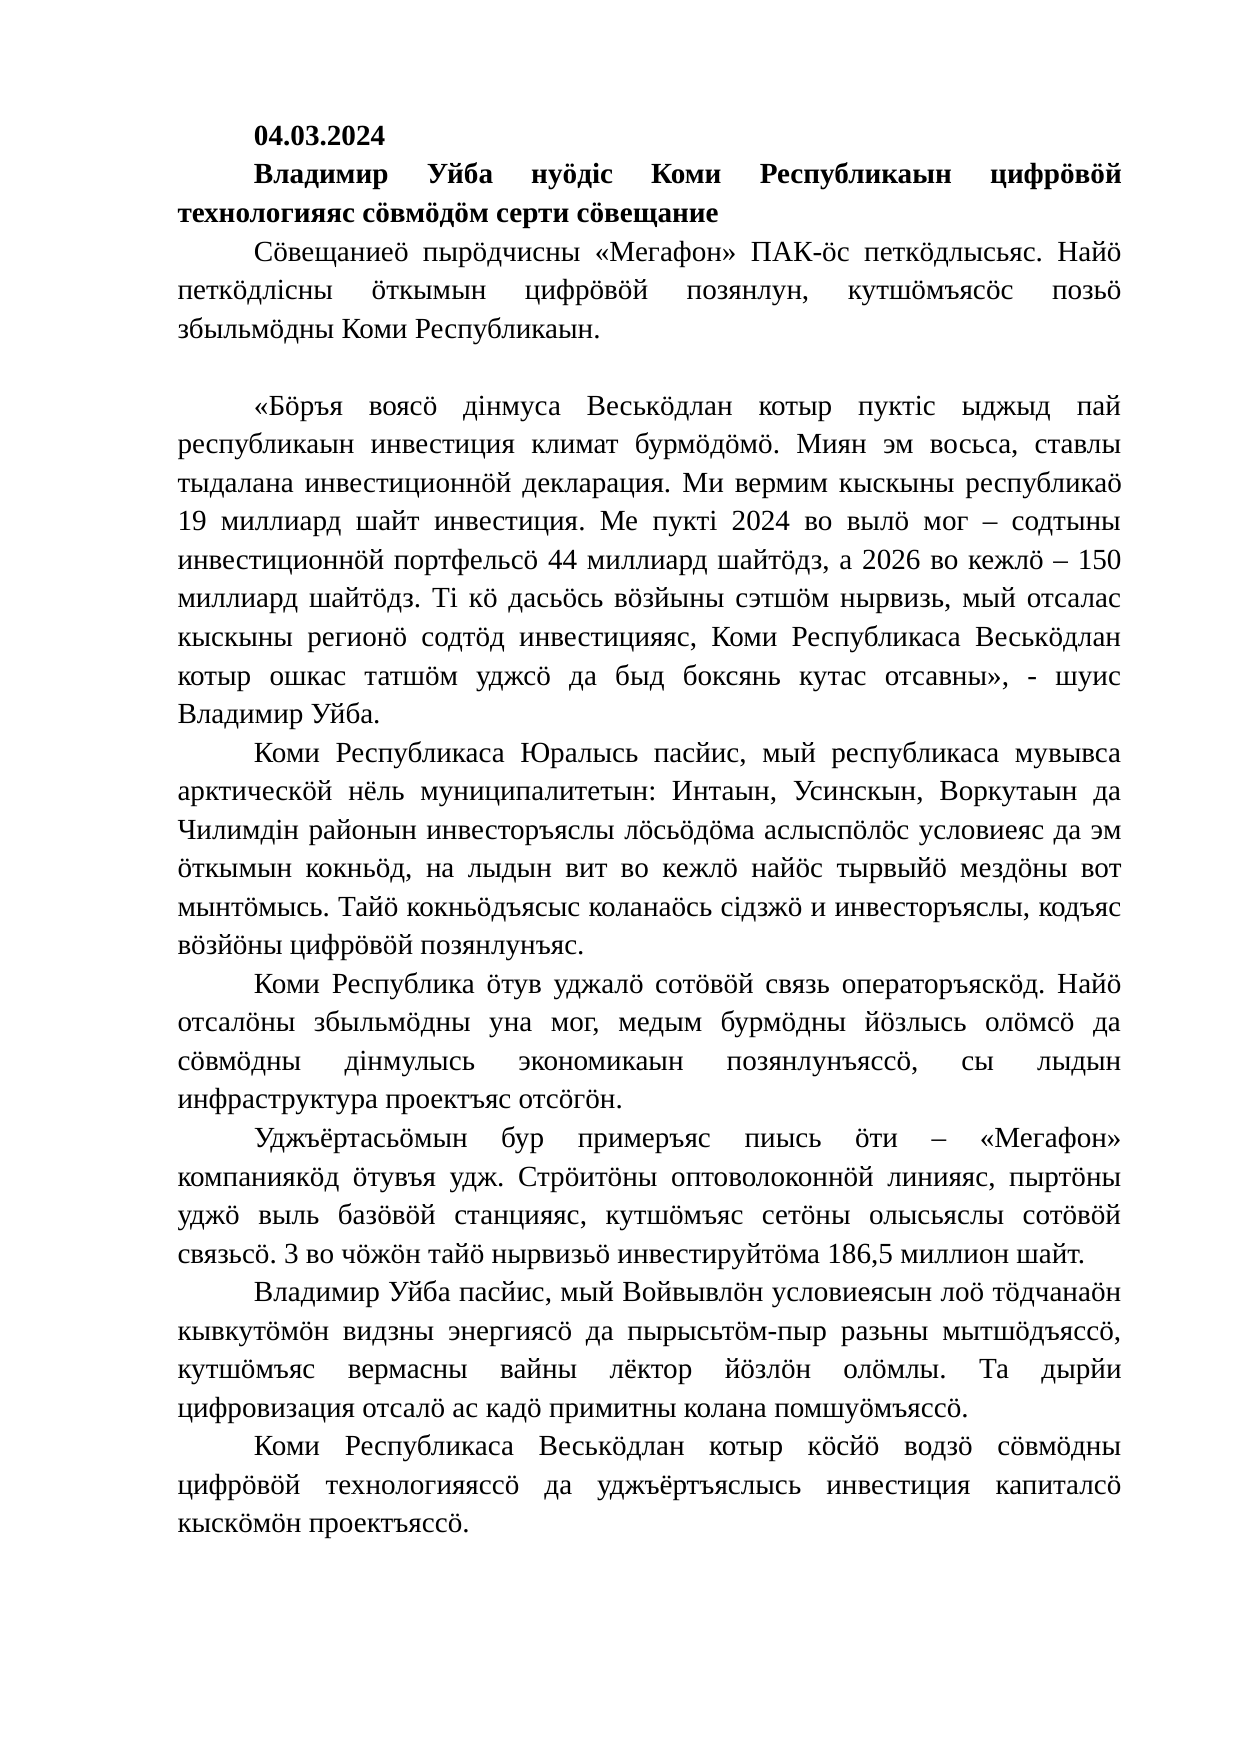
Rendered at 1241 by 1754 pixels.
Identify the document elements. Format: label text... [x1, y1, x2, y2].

text Коми Республика ӧтув уджалӧ сотӧвӧй связь операторъяскӧд. Найӧ отсалӧны збыльмӧдны уна мог, медым бурмӧдны йӧзлысь олӧмсӧ да сӧвмӧдны дінмулысь экономикаын позянлунъяссӧ, сы лыдын инфраструктура проектъяс отсӧгӧн. [177, 966, 1122, 1115]
subtitle 04.03.2024 [177, 118, 1122, 152]
text Владимир Уйба нуӧдіс Коми Республикаын цифрӧвӧй технологияяс сӧвмӧдӧм серти сӧвещание [177, 157, 1122, 229]
text Владимир Уйба пасйис, мый Войвывлӧн условиеясын лоӧ тӧдчанаӧн кывкутӧмӧн видзны энергиясӧ да пырысьтӧм-пыр разьны мытшӧдъяссӧ, кутшӧмъяс вермасны вайны лёктор йӧзлӧн олӧмлы. Та дырйи цифровизация отсалӧ ас кадӧ примитны колана помшуӧмъяссӧ. [177, 1274, 1122, 1423]
text Сӧвещаниеӧ пырӧдчисны «Мегафон» ПАК-ӧс петкӧдлысьяс. Найӧ петкӧдлісны ӧткымын цифрӧвӧй позянлун, кутшӧмъясӧс позьӧ збыльмӧдны Коми Республикаын. [177, 234, 1122, 344]
text Коми Республикаса Юралысь пасйис, мый республикаса мувывса арктическӧй нёль муниципалитетын: Интаын, Усинскын, Воркутаын да Чилимдін районын инвесторъяслы лӧсьӧдӧма аслыспӧлӧс условиеяс да эм ӧткымын кокньӧд, на лыдын вит во кежлӧ найӧс тырвыйӧ мездӧны вот мынтӧмысь. Тайӧ кокньӧдъясыс коланаӧсь сідзжӧ и инвесторъяслы, кодъяс вӧзйӧны цифрӧвӧй позянлунъяс. [177, 735, 1122, 961]
text Уджъёртасьӧмын бур примеръяс пиысь ӧти – «Мегафон» компаниякӧд ӧтувъя удж. Стрӧитӧны оптоволоконнӧй линияяс, пыртӧны уджӧ выль базӧвӧй станцияяс, кутшӧмъяс сетӧны олысьяслы сотӧвӧй связьсӧ. 3 во чӧжӧн тайӧ нырвизьӧ инвестируйтӧма 186,5 миллион шайт. [177, 1120, 1122, 1269]
text «Бӧръя воясӧ дінмуса Веськӧдлан котыр пуктіс ыджыд пай республикаын инвестиция климат бурмӧдӧмӧ. Миян эм восьса, ставлы тыдалана инвестиционнӧй декларация. Ми вермим кыскыны республикаӧ 19 миллиард шайт инвестиция. Ме пукті 2024 во вылӧ мог – содтыны инвестиционнӧй портфельсӧ 44 миллиард шайтӧдз, а 2026 во кежлӧ – 150 миллиард шайтӧдз. Ті кӧ дасьӧсь вӧзйыны сэтшӧм нырвизь, мый отсалас кыскыны регионӧ содтӧд инвестицияяс, Коми Республикаса Веськӧдлан котыр ошкас татшӧм уджсӧ да быд боксянь кутас отсавны», - шуис Владимир Уйба. [177, 388, 1122, 730]
text Коми Республикаса Веськӧдлан котыр кӧсйӧ водзӧ сӧвмӧдны цифрӧвӧй технологияяссӧ да уджъёртъяслысь инвестиция капиталсӧ кыскӧмӧн проектъяссӧ. [177, 1428, 1122, 1539]
